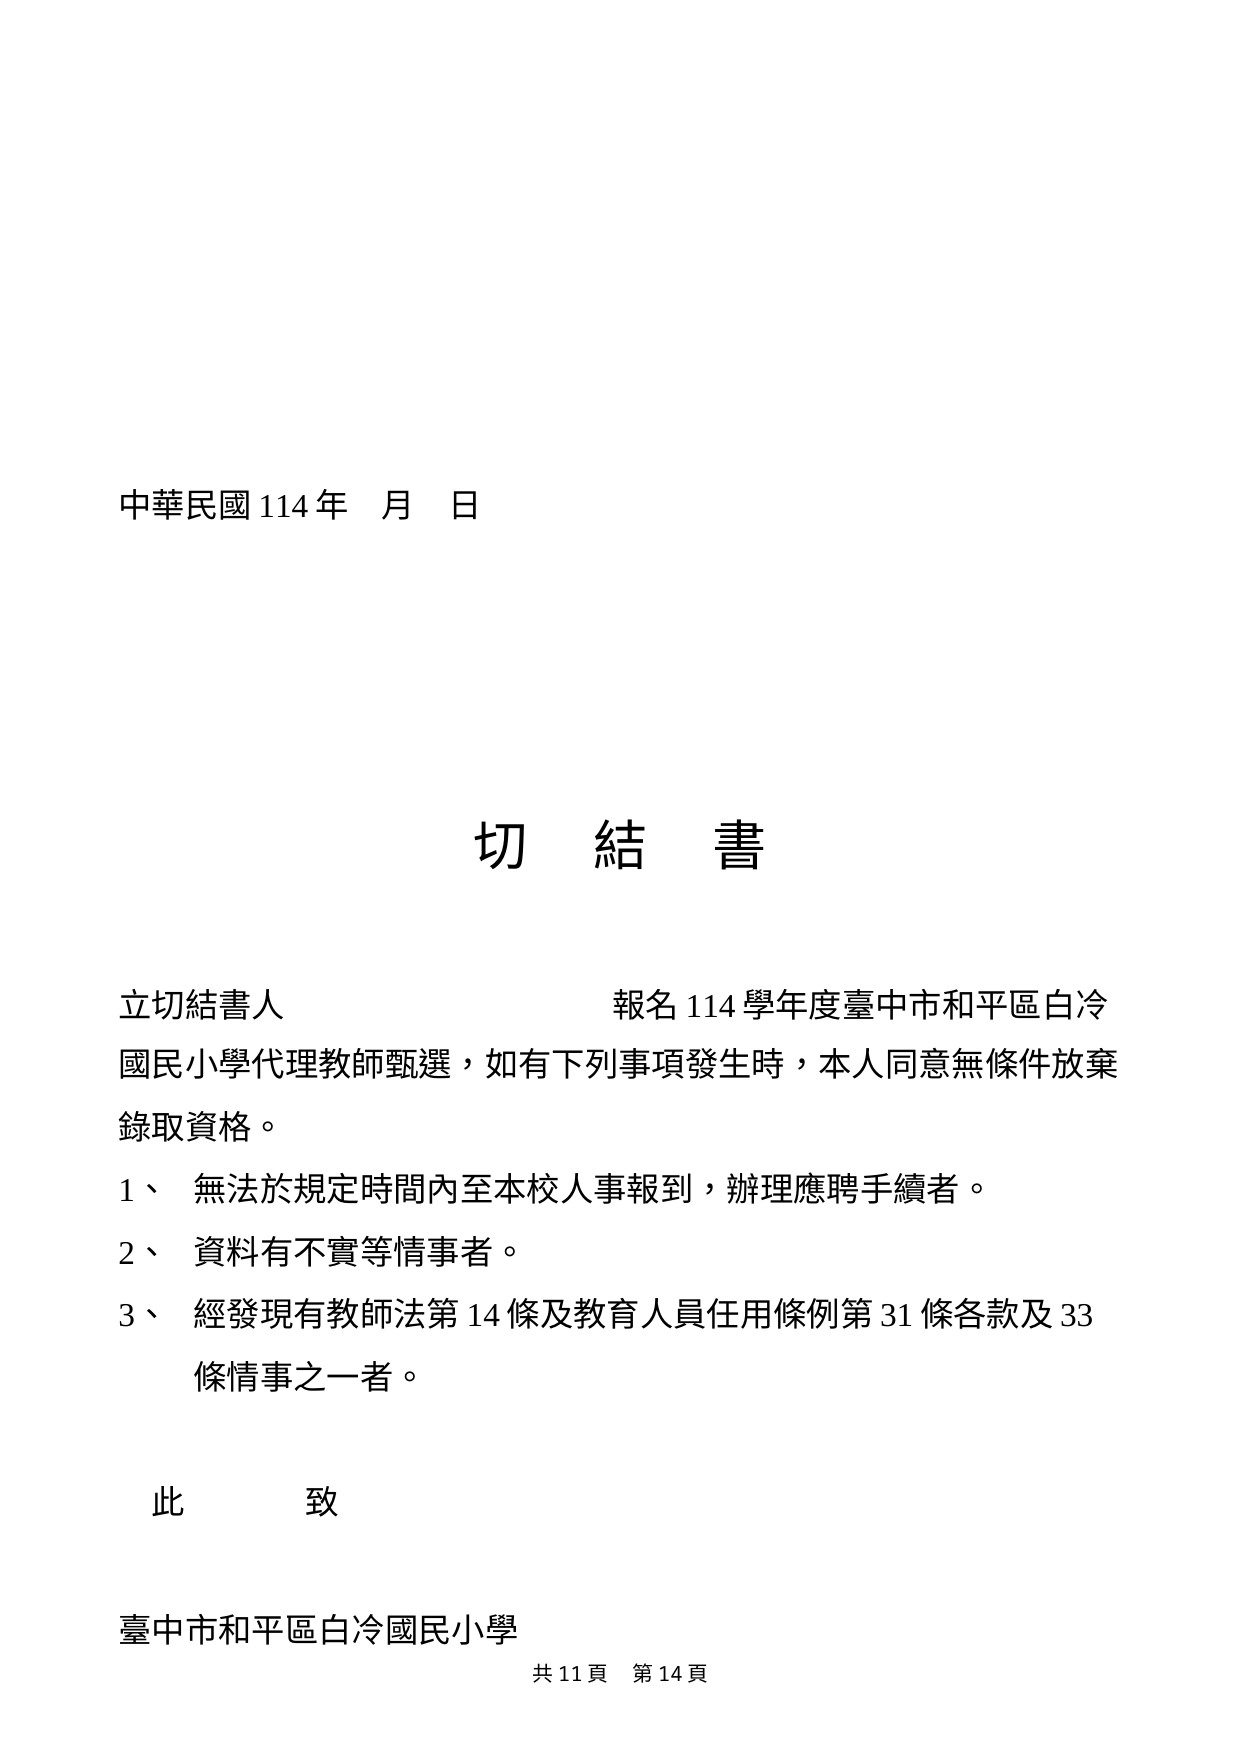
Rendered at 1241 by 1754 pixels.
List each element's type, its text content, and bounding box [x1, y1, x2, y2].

text 切 結 書 [118, 773, 1122, 898]
text 臺中市和平區白冷國民小學 [118, 1586, 1122, 1648]
list 無法於規定時間內至本校人事報到，辦理應聘手續者。 [118, 1148, 1122, 1211]
text 中華民國114年 月 日 [118, 461, 1122, 523]
text 此 致 [118, 1461, 1122, 1523]
text 立切結書人 報名114學年度臺中市和平區白冷國民小學代理教師甄選，如有下列事項發生時，本人同意無條件放棄錄取資格。 [118, 961, 1122, 1148]
list 經發現有教師法第14條及教育人員任用條例第31條各款及33條情事之一者。 [118, 1273, 1122, 1398]
list 資料有不實等情事者。 [118, 1211, 1122, 1273]
